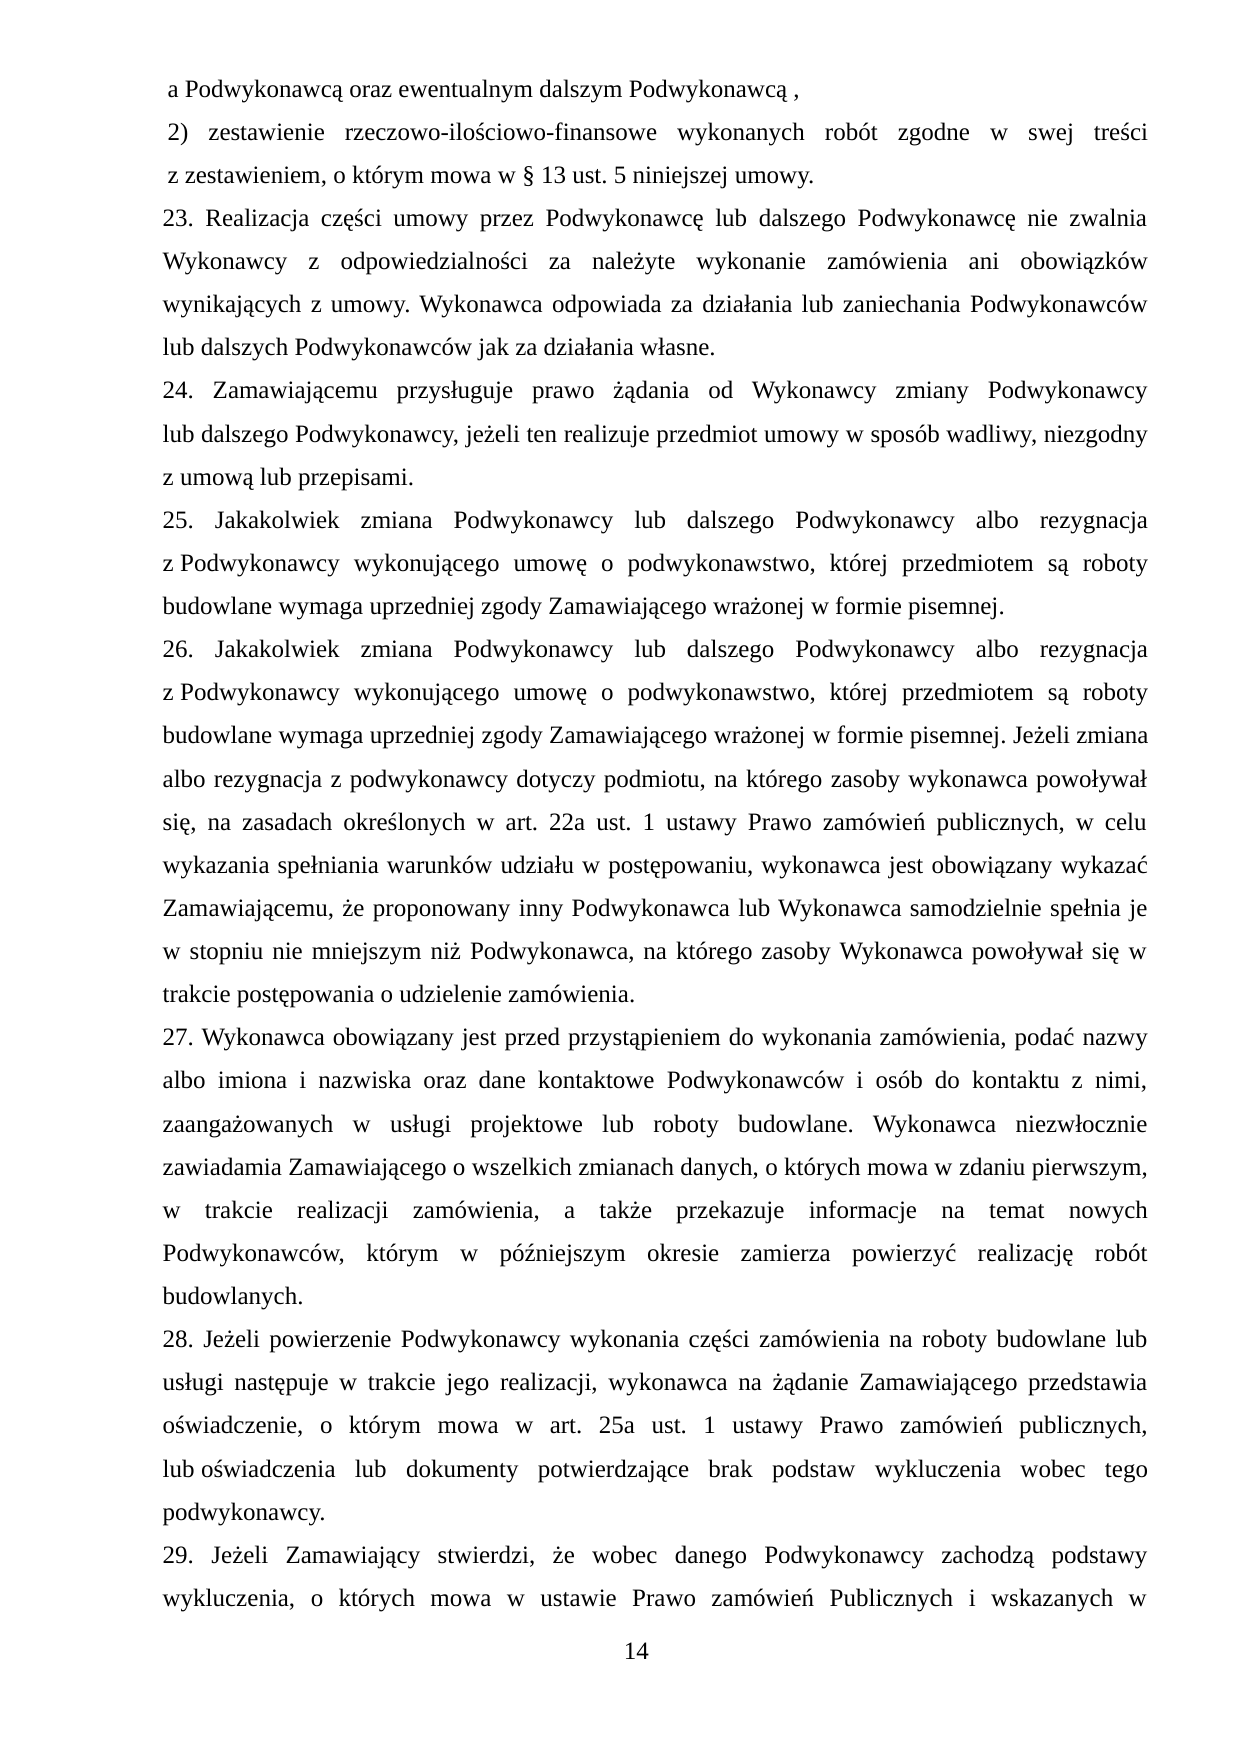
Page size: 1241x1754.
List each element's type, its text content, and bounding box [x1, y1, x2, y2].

text 29. Jeżeli Zamawiający stwierdzi, że wobec danego Podwykonawcy zachodzą podstawy wykluczenia, o których mowa w ustawie Prawo zamówień Publicznych i wskazanych w [162, 1540, 1148, 1612]
text 28. Jeżeli powierzenie Podwykonawcy wykonania części zamówienia na roboty budowlane lub usługi następuje w trakcie jego realizacji, wykonawca na żądanie Zamawiającego przedstawia oświadczenie, o którym mowa w art. 25a ust. 1 ustawy Prawo zamówień publicznych, lub oświadczenia lub dokumenty potwierdzające brak podstaw wykluczenia wobec tego podwykonawcy. [162, 1324, 1148, 1526]
text 26. Jakakolwiek zmiana Podwykonawcy lub dalszego Podwykonawcy albo rezygnacja z Podwykonawcy wykonującego umowę o podwykonawstwo, której przedmiotem są roboty budowlane wymaga uprzedniej zgody Zamawiającego wrażonej w formie pisemnej. Jeżeli zmiana albo rezygnacja z podwykonawcy dotyczy podmiotu, na którego zasoby wykonawca powoływał się, na zasadach określonych w art. 22a ust. 1 ustawy Prawo zamówień publicznych, w celu wykazania spełniania warunków udziału w postępowaniu, wykonawca jest obowiązany wykazać Zamawiającemu, że proponowany inny Podwykonawca lub Wykonawca samodzielnie spełnia je w stopniu nie mniejszym niż Podwykonawca, na którego zasoby Wykonawca powoływał się w trakcie postępowania o udzielenie zamówienia. [162, 634, 1148, 1008]
text 2) zestawienie rzeczowo-ilościowo-finansowe wykonanych robót zgodne w swej treści z zestawieniem, o którym mowa w § 13 ust. 5 niniejszej umowy. [167, 117, 1148, 189]
text a Podwykonawcą oraz ewentualnym dalszym Podwykonawcą , [167, 74, 1148, 102]
text 23. Realizacja części umowy przez Podwykonawcę lub dalszego Podwykonawcę nie zwalnia Wykonawcy z odpowiedzialności za należyte wykonanie zamówienia ani obowiązków wynikających z umowy. Wykonawca odpowiada za działania lub zaniechania Podwykonawców lub dalszych Podwykonawców jak za działania własne. [162, 203, 1148, 361]
text 25. Jakakolwiek zmiana Podwykonawcy lub dalszego Podwykonawcy albo rezygnacja z Podwykonawcy wykonującego umowę o podwykonawstwo, której przedmiotem są roboty budowlane wymaga uprzedniej zgody Zamawiającego wrażonej w formie pisemnej. [162, 505, 1148, 620]
text 27. Wykonawca obowiązany jest przed przystąpieniem do wykonania zamówienia, podać nazwy albo imiona i nazwiska oraz dane kontaktowe Podwykonawców i osób do kontaktu z nimi, zaangażowanych w usługi projektowe lub roboty budowlane. Wykonawca niezwłocznie zawiadamia Zamawiającego o wszelkich zmianach danych, o których mowa w zdaniu pierwszym, w trakcie realizacji zamówienia, a także przekazuje informacje na temat nowych Podwykonawców, którym w późniejszym okresie zamierza powierzyć realizację robót budowlanych. [162, 1022, 1148, 1310]
text 24. Zamawiającemu przysługuje prawo żądania od Wykonawcy zmiany Podwykonawcy lub dalszego Podwykonawcy, jeżeli ten realizuje przedmiot umowy w sposób wadliwy, niezgodny z umową lub przepisami. [162, 376, 1148, 491]
